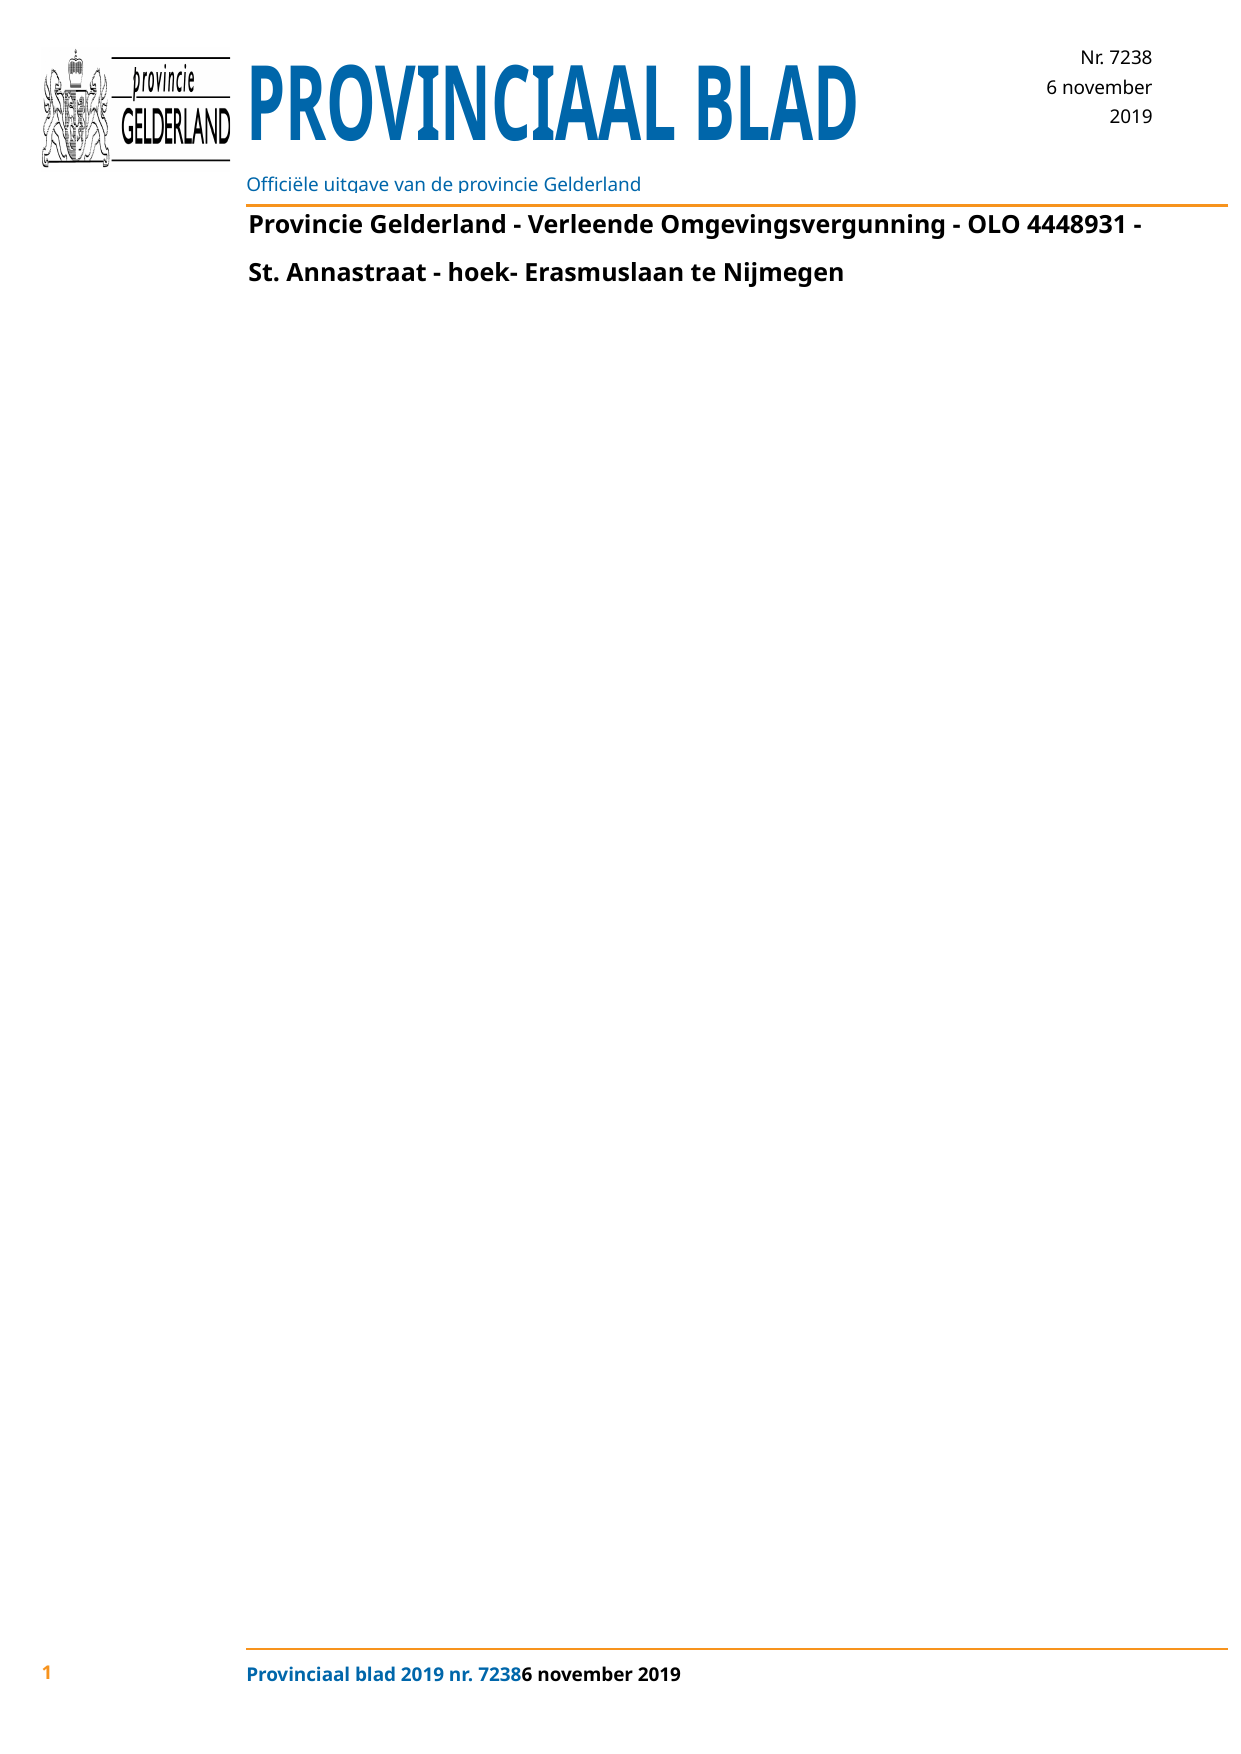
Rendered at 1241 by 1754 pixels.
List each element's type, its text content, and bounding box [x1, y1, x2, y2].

picture [41, 47, 231, 172]
text Provincie Gelderland - Verleende Omgevingsvergunning - OLO 4448931 - St. Annastraat - hoek- Erasmuslaan te Nijmegen [248, 207, 1152, 288]
